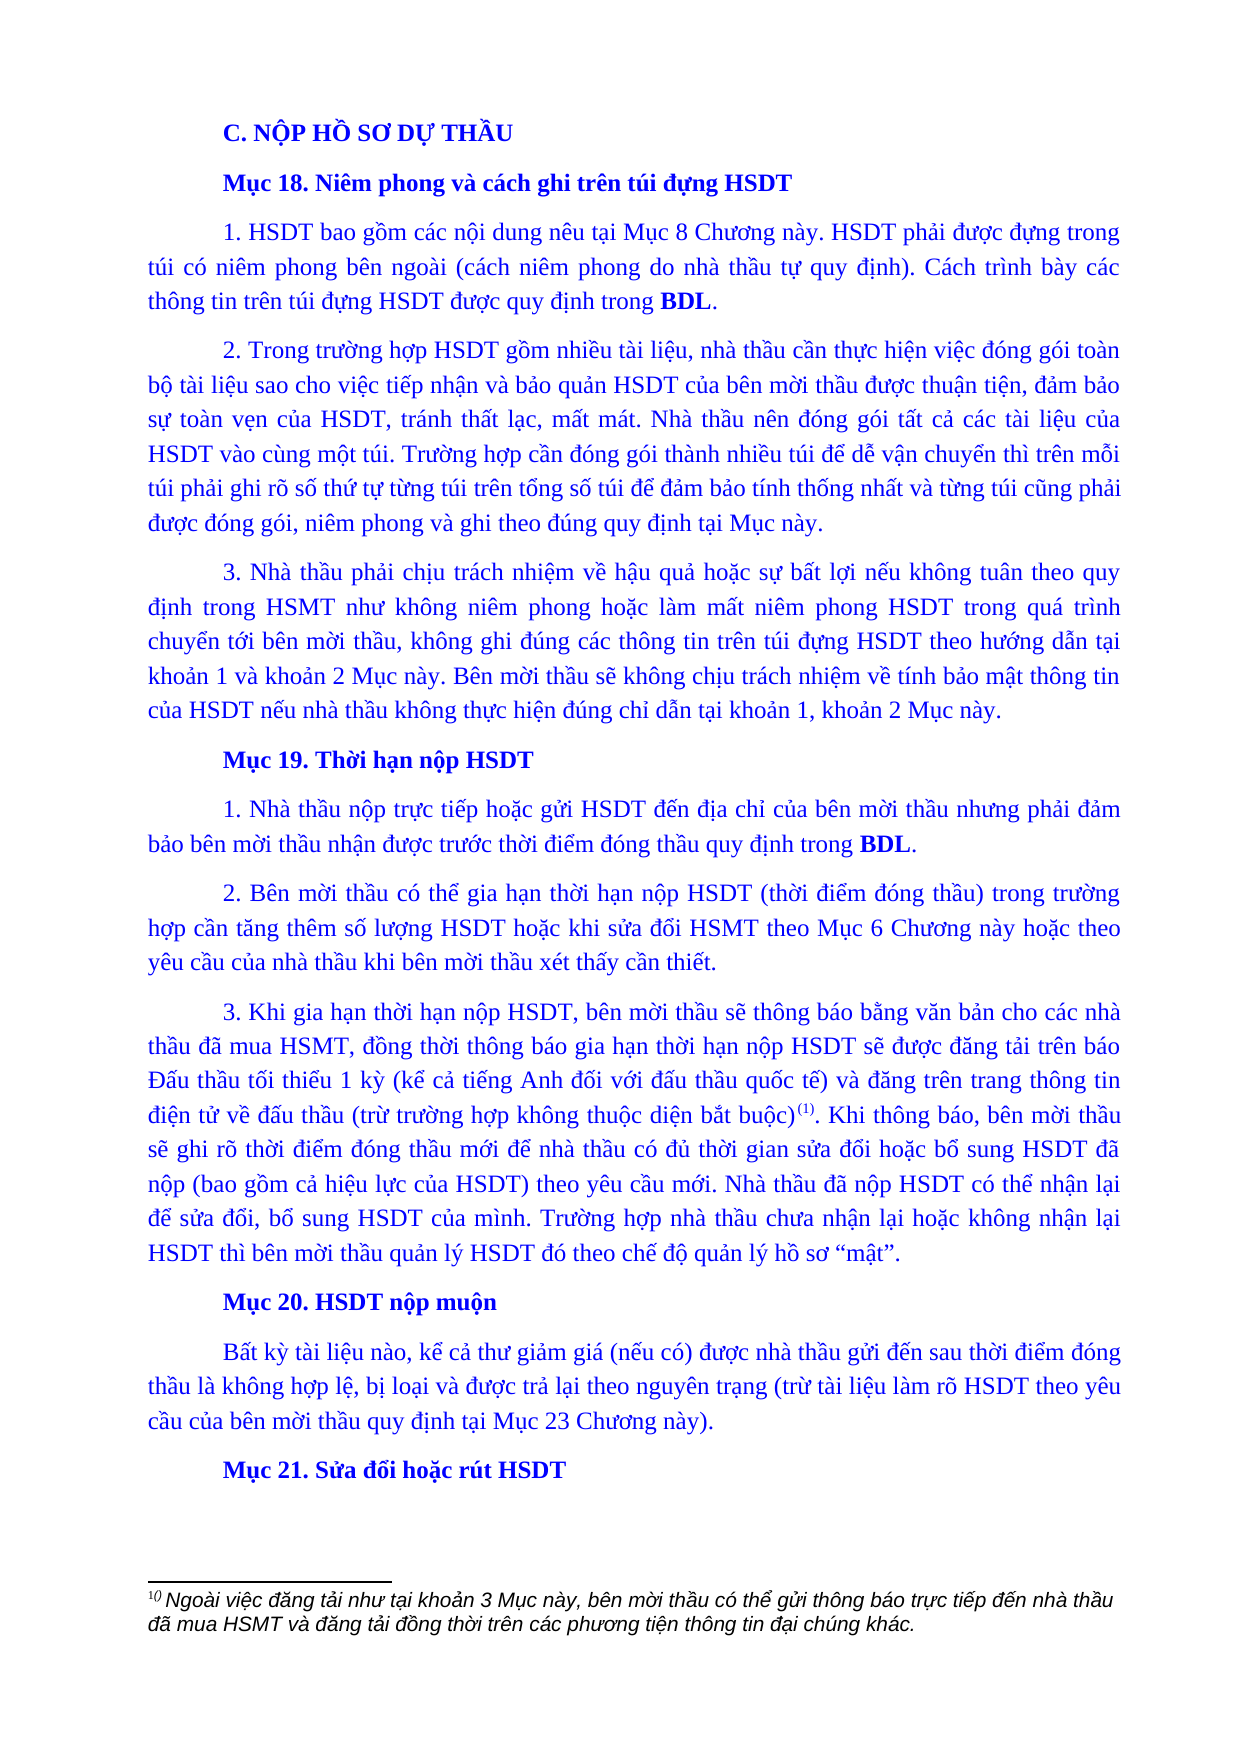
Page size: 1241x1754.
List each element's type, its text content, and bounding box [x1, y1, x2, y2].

text Mục 19. Thời hạn nộp HSDT [148, 745, 1122, 773]
text C. NỘP HỒ SƠ DỰ THẦU [148, 118, 1122, 147]
text 3. Nhà thầu phải chịu trách nhiệm về hậu quả hoặc sự bất lợi nếu không tuân theo quy định trong HSMT như không niêm phong hoặc làm mất niêm phong HSDT trong quá trình chuyển tới bên mời thầu, không ghi đúng các thông tin trên túi đựng HSDT theo hướng dẫn tại khoản 1 và khoản 2 Mục này. Bên mời thầu sẽ không chịu trách nhiệm về tính bảo mật thông tin của HSDT nếu nhà thầu không thực hiện đúng chỉ dẫn tại khoản 1, khoản 2 Mục này. [148, 557, 1122, 724]
text 3. Khi gia hạn thời hạn nộp HSDT, bên mời thầu sẽ thông báo bằng văn bản cho các nhà thầu đã mua HSMT, đồng thời thông báo gia hạn thời hạn nộp HSDT sẽ được đăng tải trên báo Đấu thầu tối thiểu 1 kỳ (kể cả tiếng Anh đối với đấu thầu quốc tế) và đăng trên trang thông tin điện tử về đấu thầu (trừ trường hợp không thuộc diện bắt buộc)(). Khi thông báo, bên mời thầu sẽ ghi rõ thời điểm đóng thầu mới để nhà thầu có đủ thời gian sửa đổi hoặc bổ sung HSDT đã nộp (bao gồm cả hiệu lực của HSDT) theo yêu cầu mới. Nhà thầu đã nộp HSDT có thể nhận lại để sửa đổi, bổ sung HSDT của mình. Trường hợp nhà thầu chưa nhận lại hoặc không nhận lại HSDT thì bên mời thầu quản lý HSDT đó theo chế độ quản lý hồ sơ “mật”. [148, 997, 1122, 1267]
text Mục 20. HSDT nộp muộn [148, 1287, 1122, 1316]
text Mục 21. Sửa đổi hoặc rút HSDT [148, 1455, 1122, 1484]
text () Ngoài việc đăng tải như tại khoản 3 Mục này, bên mời thầu có thể gửi thông báo trực tiếp đến nhà thầu đã mua HSMT và đăng tải đồng thời trên các phương tiện thông tin đại chúng khác. [148, 1588, 1122, 1636]
text Bất kỳ tài liệu nào, kể cả thư giảm giá (nếu có) được nhà thầu gửi đến sau thời điểm đóng thầu là không hợp lệ, bị loại và được trả lại theo nguyên trạng (trừ tài liệu làm rõ HSDT theo yêu cầu của bên mời thầu quy định tại Mục 23 Chương này). [148, 1337, 1122, 1435]
text 2. Trong trường hợp HSDT gồm nhiều tài liệu, nhà thầu cần thực hiện việc đóng gói toàn bộ tài liệu sao cho việc tiếp nhận và bảo quản HSDT của bên mời thầu được thuận tiện, đảm bảo sự toàn vẹn của HSDT, tránh thất lạc, mất mát. Nhà thầu nên đóng gói tất cả các tài liệu của HSDT vào cùng một túi. Trường hợp cần đóng gói thành nhiều túi để dễ vận chuyển thì trên mỗi túi phải ghi rõ số thứ tự từng túi trên tổng số túi để đảm bảo tính thống nhất và từng túi cũng phải được đóng gói, niêm phong và ghi theo đúng quy định tại Mục này. [148, 336, 1122, 537]
text 1. Nhà thầu nộp trực tiếp hoặc gửi HSDT đến địa chỉ của bên mời thầu nhưng phải đảm bảo bên mời thầu nhận được trước thời điểm đóng thầu quy định trong BDL. [148, 794, 1122, 857]
text 1. HSDT bao gồm các nội dung nêu tại Mục 8 Chương này. HSDT phải được đựng trong túi có niêm phong bên ngoài (cách niêm phong do nhà thầu tự quy định). Cách trình bày các thông tin trên túi đựng HSDT được quy định trong BDL. [148, 217, 1122, 315]
text Mục 18. Niêm phong và cách ghi trên túi đựng HSDT [148, 168, 1122, 196]
text 2. Bên mời thầu có thể gia hạn thời hạn nộp HSDT (thời điểm đóng thầu) trong trường hợp cần tăng thêm số lượng HSDT hoặc khi sửa đổi HSMT theo Mục 6 Chương này hoặc theo yêu cầu của nhà thầu khi bên mời thầu xét thấy cần thiết. [148, 878, 1122, 976]
